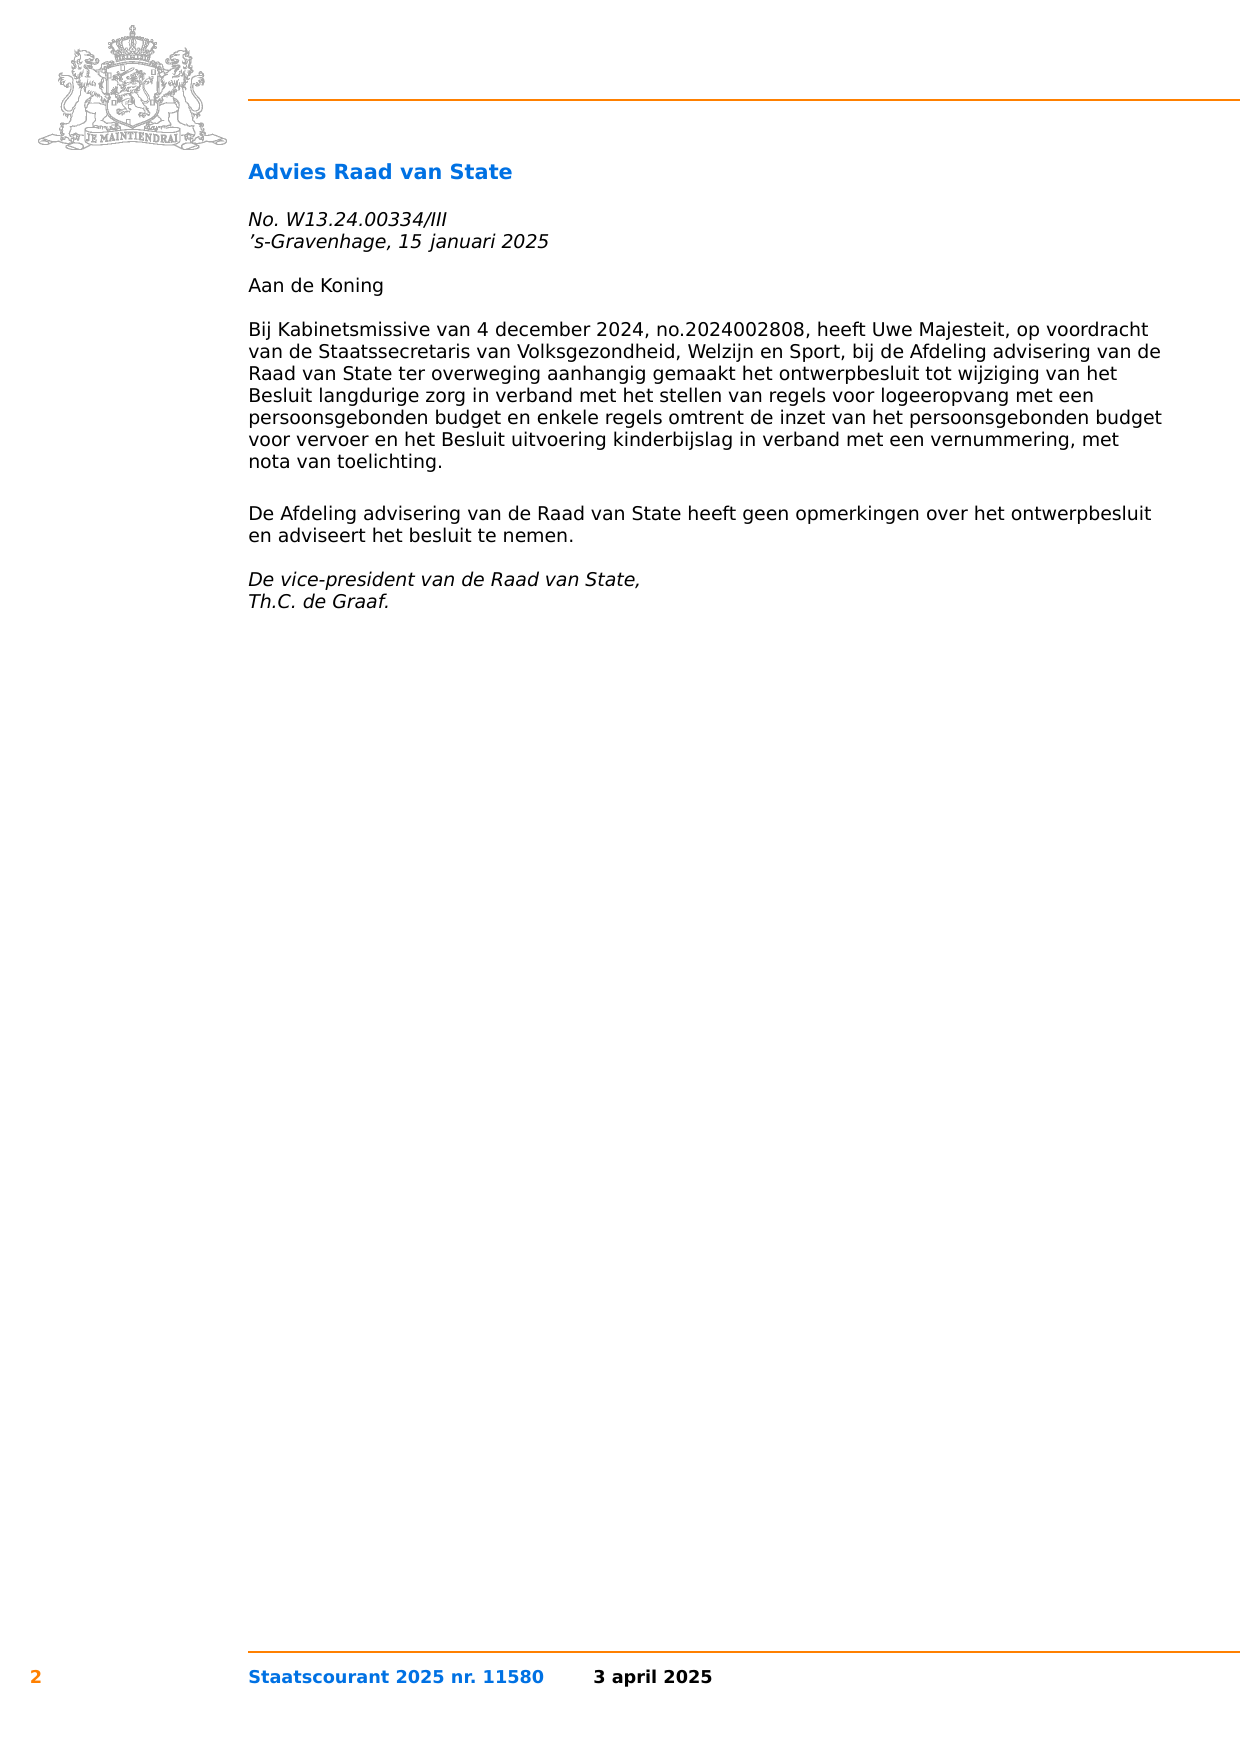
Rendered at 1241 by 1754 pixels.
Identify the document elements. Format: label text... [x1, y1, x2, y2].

subtitle Advies Raad van State [248, 160, 1163, 184]
text De vice-president van de Raad van State, Th.C. de Graaf. [248, 568, 1163, 612]
text De Afdeling advisering van de Raad van State heeft geen opmerkingen over het ontwerpbesluit en adviseert het besluit te nemen. [248, 503, 1163, 547]
text No. W13.24.00334/III [248, 209, 1163, 231]
text Bij Kabinetsmissive van 4 december 2024, no.2024002808, heeft Uwe Majesteit, op voordracht van de Staatssecretaris van Volksgezondheid, Welzijn en Sport, bij de Afdeling advisering van de Raad van State ter overweging aanhangig gemaakt het ontwerpbesluit tot wijziging van het Besluit langdurige zorg in verband met het stellen van regels voor logeeropvang met een persoonsgebonden budget en enkele regels omtrent de inzet van het persoonsgebonden budget voor vervoer en het Besluit uitvoering kinderbijslag in verband met een vernummering, met nota van toelichting. [248, 319, 1163, 473]
picture [38, 25, 227, 150]
text Aan de Koning [248, 275, 1163, 297]
text ’s-Gravenhage, 15 januari 2025 [248, 231, 1163, 253]
